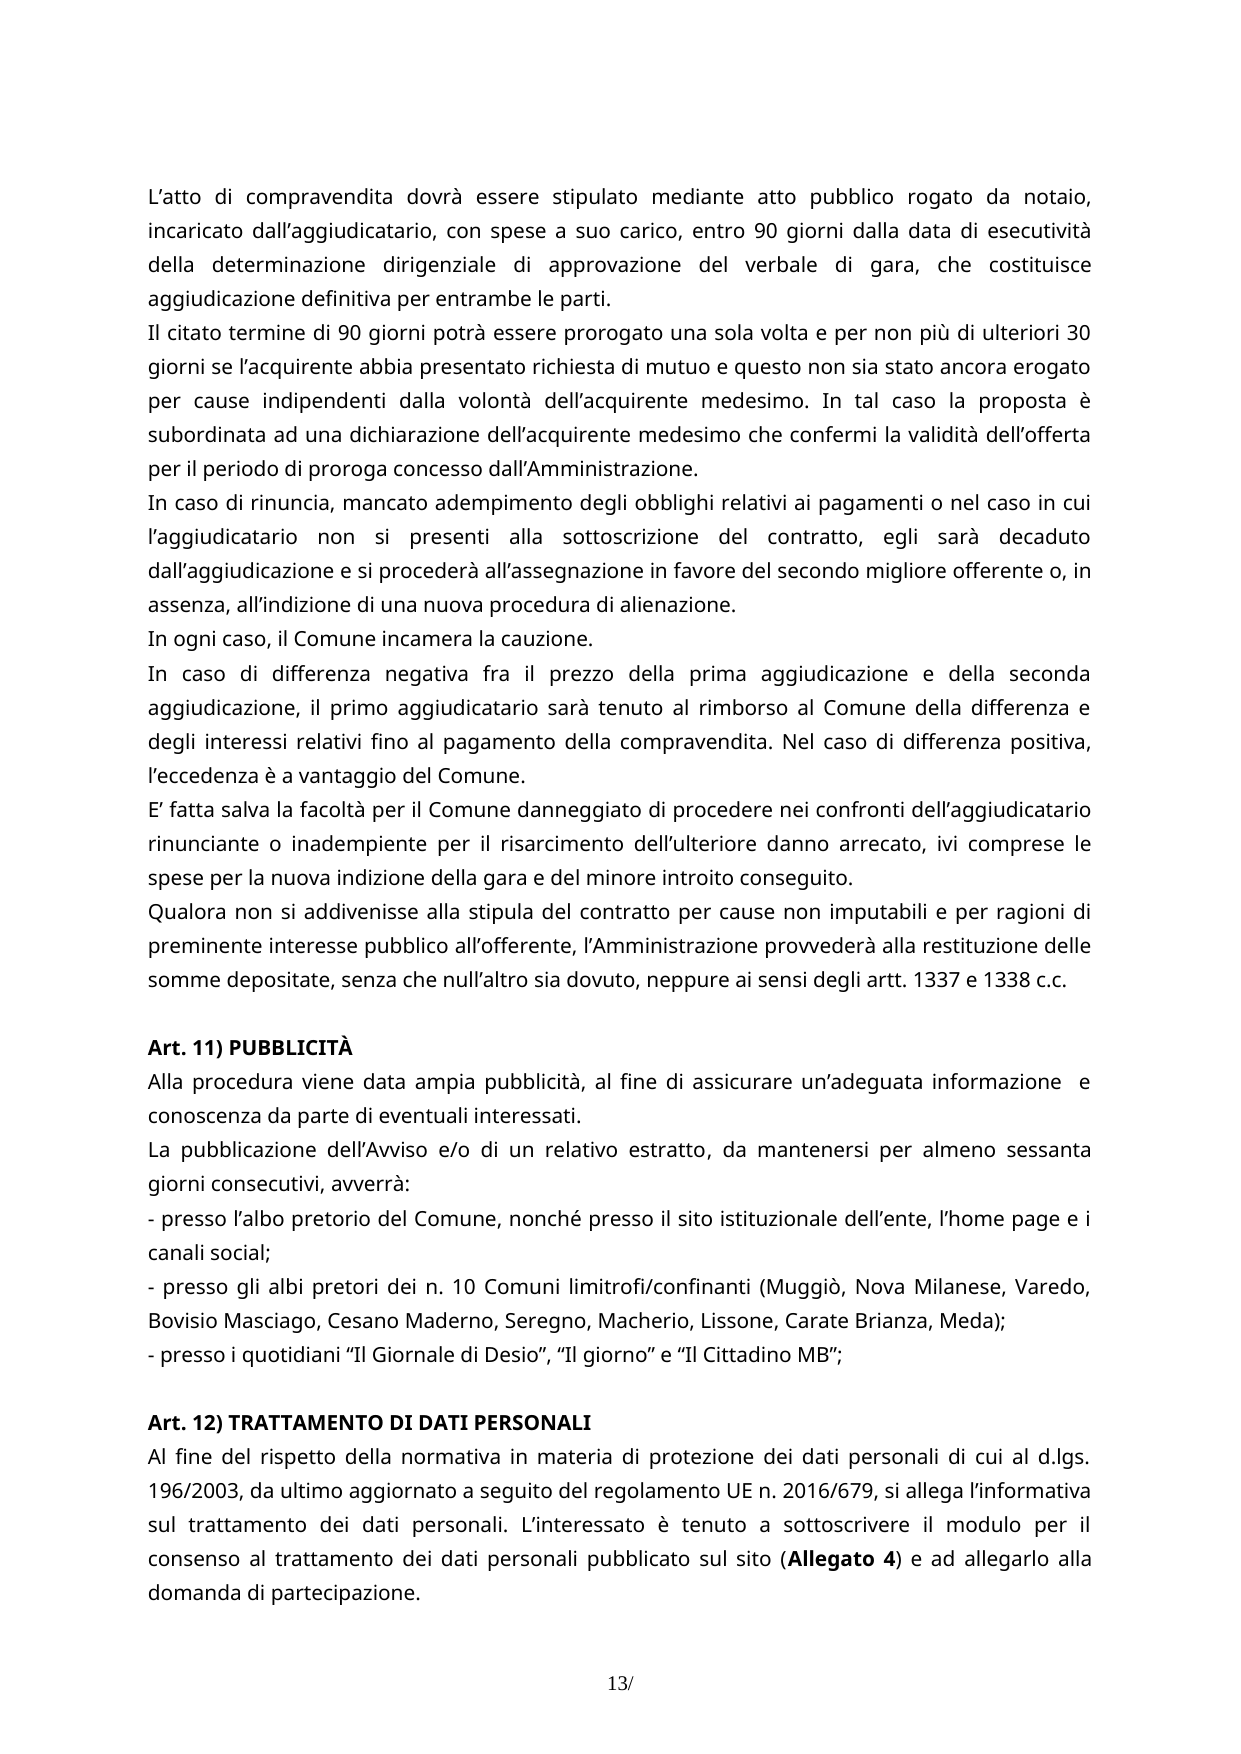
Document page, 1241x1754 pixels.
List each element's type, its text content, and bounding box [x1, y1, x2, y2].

text - presso l’albo pretorio del Comune, nonché presso il sito istituzionale dell’ente, l’home page e i canali social; [148, 1204, 1092, 1266]
text - presso gli albi pretori dei n. 10 Comuni limitrofi/confinanti (Muggiò, Nova Milanese, Varedo, Bovisio Masciago, Cesano Maderno, Seregno, Macherio, Lissone, Carate Brianza, Meda); [148, 1272, 1092, 1334]
text Alla procedura viene data ampia pubblicità, al fine di assicurare un’adeguata informazione e conoscenza da parte di eventuali interessati. [148, 1067, 1092, 1130]
text La pubblicazione dell’Avviso e/o di un relativo estratto, da mantenersi per almeno sessanta giorni consecutivi, avverrà: [148, 1136, 1092, 1198]
text Il citato termine di 90 giorni potrà essere prorogato una sola volta e per non più di ulteriori 30 giorni se l’acquirente abbia presentato richiesta di mutuo e questo non sia stato ancora erogato per cause indipendenti dalla volontà dell’acquirente medesimo. In tal caso la proposta è subordinata ad una dichiarazione dell’acquirente medesimo che confermi la validità dell’offerta per il periodo di proroga concesso dall’Amministrazione. [148, 318, 1092, 483]
text Art. 12) TRATTAMENTO DI DATI PERSONALI [148, 1408, 1092, 1436]
text Qualora non si addivenisse alla stipula del contratto per cause non imputabili e per ragioni di preminente interesse pubblico all’offerente, l’Amministrazione provvederà alla restituzione delle somme depositate, senza che null’altro sia dovuto, neppure ai sensi degli artt. 1337 e 1338 c.c. [148, 897, 1092, 994]
text In caso di differenza negativa fra il prezzo della prima aggiudicazione e della seconda aggiudicazione, il primo aggiudicatario sarà tenuto al rimborso al Comune della differenza e degli interessi relativi fino al pagamento della compravendita. Nel caso di differenza positiva, l’eccedenza è a vantaggio del Comune. [148, 659, 1092, 789]
text Art. 11) PUBBLICITÀ [148, 1033, 1092, 1062]
text In caso di rinuncia, mancato adempimento degli obblighi relativi ai pagamenti o nel caso in cui l’aggiudicatario non si presenti alla sottoscrizione del contratto, egli sarà decaduto dall’aggiudicazione e si procederà all’assegnazione in favore del secondo migliore offerente o, in assenza, all’indizione di una nuova procedura di alienazione. [148, 488, 1092, 619]
text Al fine del rispetto della normativa in materia di protezione dei dati personali di cui al d.lgs. 196/2003, da ultimo aggiornato a seguito del regolamento UE n. 2016/679, si allega l’informativa sul trattamento dei dati personali. L’interessato è tenuto a sottoscrivere il modulo per il consenso al trattamento dei dati personali pubblicato sul sito (Allegato 4) e ad allegarlo alla domanda di partecipazione. [148, 1442, 1092, 1607]
text L’atto di compravendita dovrà essere stipulato mediante atto pubblico rogato da notaio, incaricato dall’aggiudicatario, con spese a suo carico, entro 90 giorni dalla data di esecutività della determinazione dirigenziale di approvazione del verbale di gara, che costituisce aggiudicazione definitiva per entrambe le parti. [148, 182, 1092, 312]
text In ogni caso, il Comune incamera la cauzione. [148, 624, 1092, 653]
text E’ fatta salva la facoltà per il Comune danneggiato di procedere nei confronti dell’aggiudicatario rinunciante o inadempiente per il risarcimento dell’ulteriore danno arrecato, ivi comprese le spese per la nuova indizione della gara e del minore introito conseguito. [148, 795, 1092, 891]
text - presso i quotidiani “Il Giornale di Desio”, “Il giorno” e “Il Cittadino MB”; [148, 1340, 1092, 1368]
